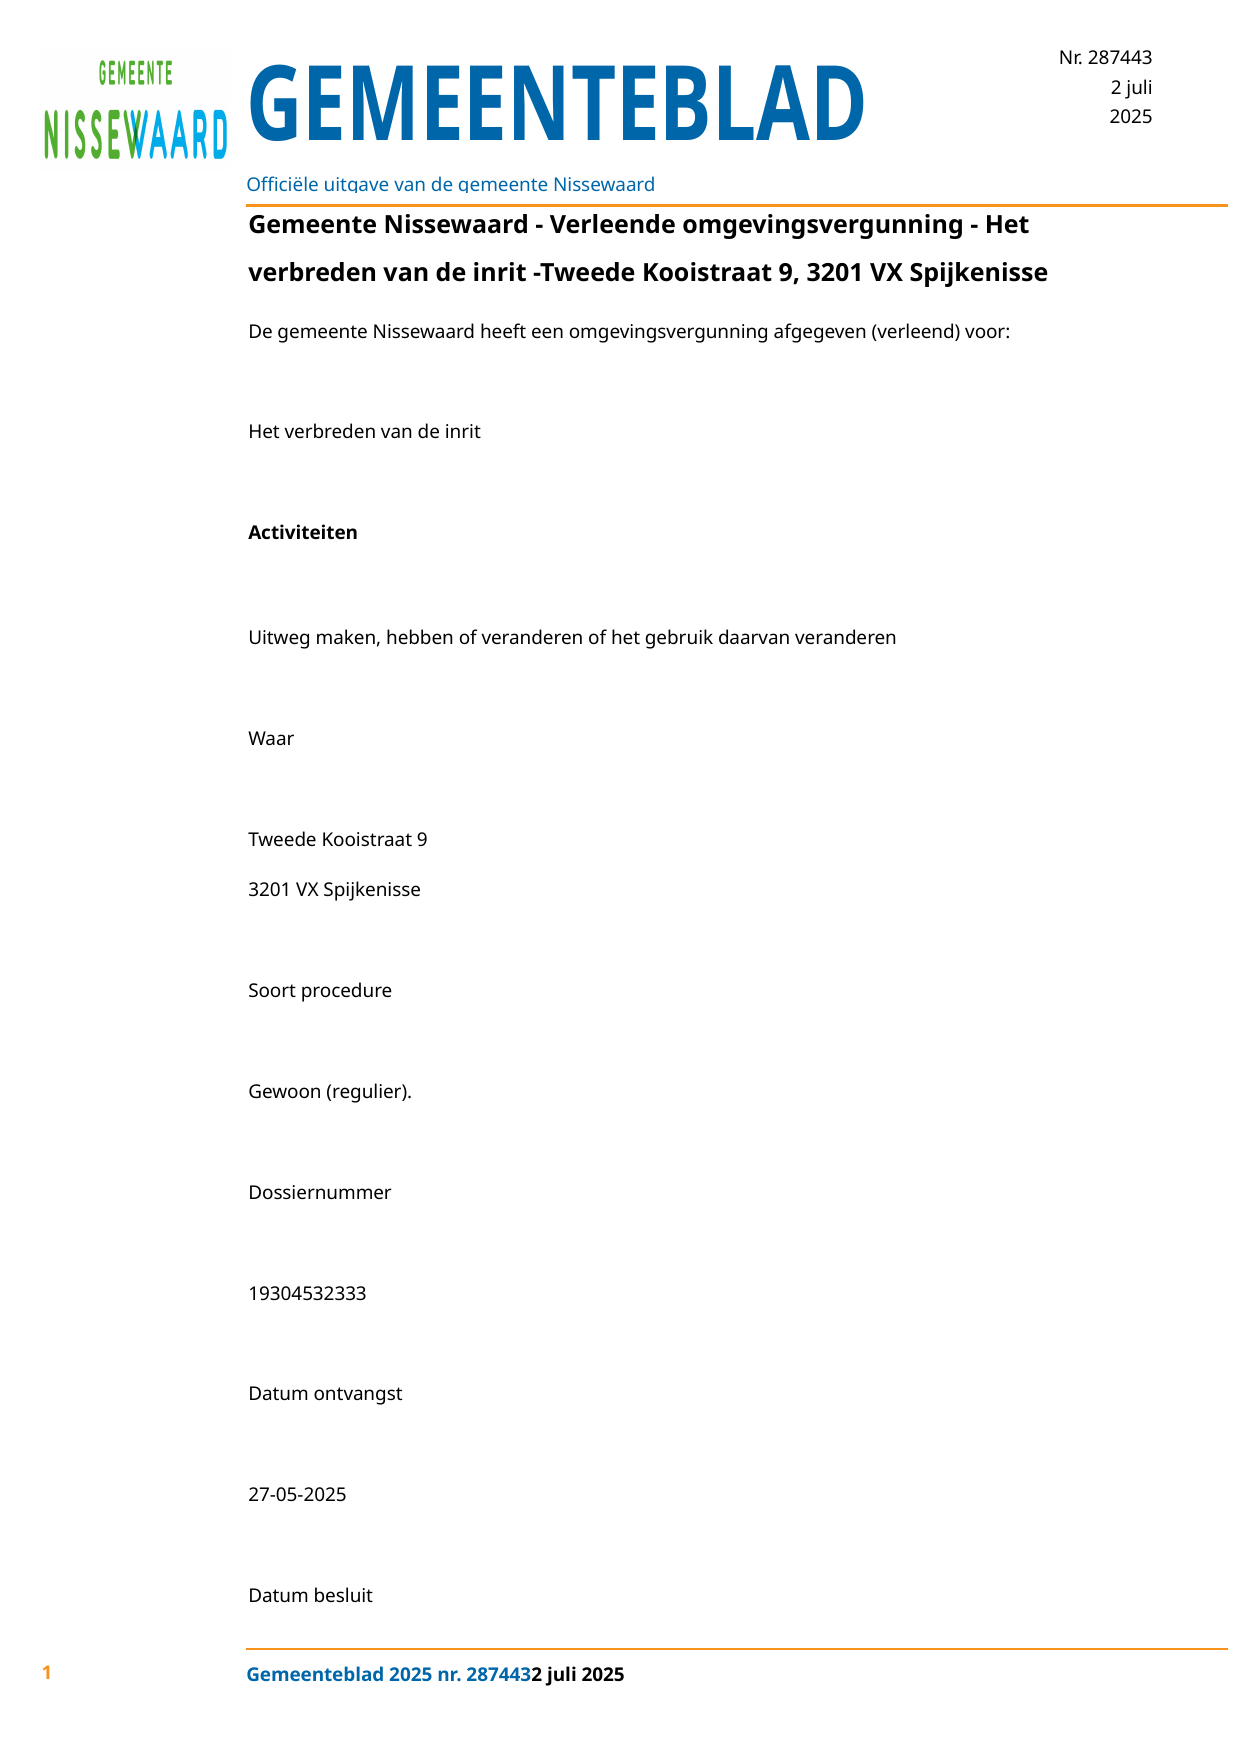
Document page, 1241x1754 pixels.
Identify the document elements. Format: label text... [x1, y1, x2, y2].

text Dossiernummer [248, 1179, 1152, 1205]
text Gemeente Nissewaard - Verleende omgevingsvergunning - Het verbreden van de inrit -Tweede Kooistraat 9, 3201 VX Spijkenisse [248, 207, 1152, 288]
text Gewoon (regulier). [248, 1078, 1152, 1104]
text Waar [248, 725, 1152, 751]
text ﻿ [248, 570, 1152, 599]
text Uitweg maken, hebben of veranderen of het gebruik daarvan veranderen [248, 624, 1152, 650]
text 27-05-2025 [248, 1481, 1152, 1507]
text Activiteiten [248, 519, 1152, 545]
text Tweede Kooistraat 9 [248, 826, 1152, 852]
text De gemeente Nissewaard heeft een omgevingsvergunning afgegeven (verleend) voor: [248, 318, 1152, 344]
text Het verbreden van de inrit [248, 419, 1152, 444]
text Datum besluit [248, 1582, 1152, 1608]
text Soort procedure [248, 977, 1152, 1003]
text 19304532333 [248, 1280, 1152, 1306]
text 3201 VX Spijkenisse [248, 876, 1152, 902]
text Datum ontvangst [248, 1381, 1152, 1406]
picture [41, 47, 231, 172]
